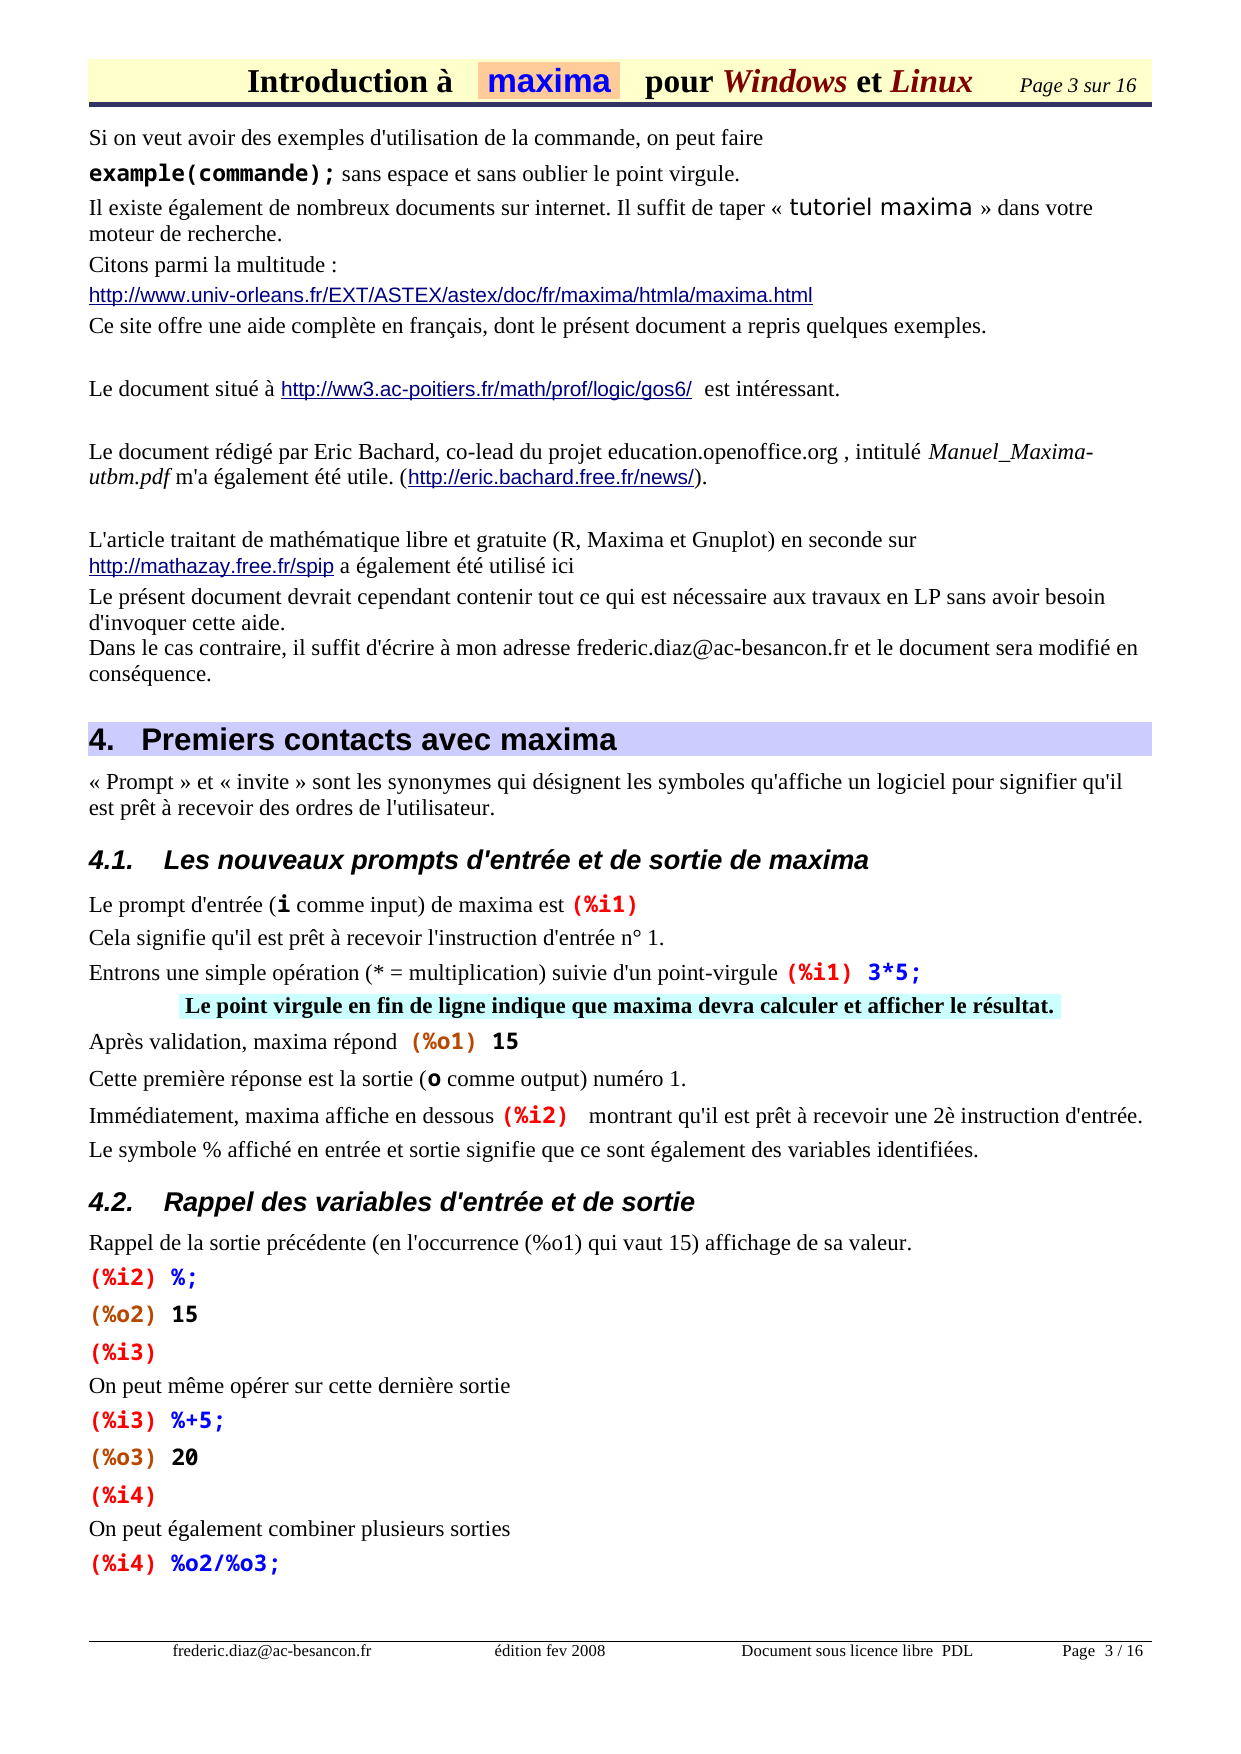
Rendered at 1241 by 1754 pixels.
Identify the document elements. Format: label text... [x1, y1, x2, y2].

text http://www.univ-orleans.fr/EXT/ASTEX/astex/doc/fr/maxima/htmla/maxima.html [88, 283, 1152, 307]
text Ce site offre une aide complète en français, dont le présent document a repris quelques exemples. [88, 313, 1152, 338]
text On peut même opérer sur cette dernière sortie [88, 1373, 1152, 1398]
text (%i4) [88, 1478, 1152, 1510]
text (%o3) 20 [88, 1441, 1152, 1473]
text Le document rédigé par Eric Bachard, co-lead du projet education.openoffice.org , intitulé Manuel_Maxima-utbm.pdf m'a également été utile. (http://eric.bachard.free.fr/news/). [88, 439, 1152, 490]
text (%i3) %+5; [88, 1404, 1152, 1435]
text « Prompt » et « invite » sont les synonymes qui désignent les symboles qu'affiche un logiciel pour signifier qu'il est prêt à recevoir des ordres de l'utilisateur. [88, 769, 1152, 820]
text Le symbole % affiché en entrée et sortie signifie que ce sont également des variables identifiées. [88, 1136, 1152, 1162]
text (%i2) %; [88, 1261, 1152, 1292]
text Le document situé à http://ww3.ac-poitiers.fr/math/prof/logic/gos6/ est intéressant. [88, 376, 1152, 401]
text Le point virgule en fin de ligne indique que maxima devra calculer et afficher le résultat. [88, 993, 1152, 1019]
subtitle Les nouveaux prompts d'entrée et de sortie de maxima [88, 845, 1152, 875]
text (%i3) [88, 1336, 1152, 1367]
text Il existe également de nombreux documents sur internet. Il suffit de taper « tutoriel maxima » dans votre moteur de recherche. [88, 194, 1152, 246]
text Cela signifie qu'il est prêt à recevoir l'instruction d'entrée n° 1. [88, 925, 1152, 950]
text L'article traitant de mathématique libre et gratuite (R, Maxima et Gnuplot) en seconde sur http://mathazay.free.fr/spip a également été utilisé ici [88, 527, 1152, 578]
text Cette première réponse est la sortie (o comme output) numéro 1. [88, 1062, 1152, 1093]
text Le prompt d'entrée (i comme input) de maxima est (%i1) [88, 888, 1152, 919]
text Le présent document devrait cependant contenir tout ce qui est nécessaire aux travaux en LP sans avoir besoin d'invoquer cette aide. Dans le cas contraire, il suffit d'écrire à mon adresse frederic.diaz@ac-besancon.fr et le document sera modifié en conséquence. [88, 584, 1152, 686]
text example(commande); sans espace et sans oublier le point virgule. [88, 157, 1152, 188]
text Après validation, maxima répond (%o1) 15 [88, 1025, 1152, 1056]
text On peut également combiner plusieurs sorties [88, 1516, 1152, 1541]
subtitle Premiers contacts avec maxima [88, 722, 1152, 756]
subtitle Rappel des variables d'entrée et de sortie [88, 1187, 1152, 1217]
text Si on veut avoir des exemples d'utilisation de la commande, on peut faire [88, 125, 1152, 151]
text (%i4) %o2/%o3; [88, 1547, 1152, 1578]
text Rappel de la sortie précédente (en l'occurrence (%o1) qui vaut 15) affichage de sa valeur. [88, 1230, 1152, 1255]
text Entrons une simple opération (* = multiplication) suivie d'un point-virgule (%i1) 3*5; [88, 956, 1152, 987]
text Citons parmi la multitude : [88, 252, 1152, 278]
text Immédiatement, maxima affiche en dessous (%i2) montrant qu'il est prêt à recevoir une 2è instruction d'entrée. [88, 1099, 1152, 1131]
text (%o2) 15 [88, 1298, 1152, 1329]
